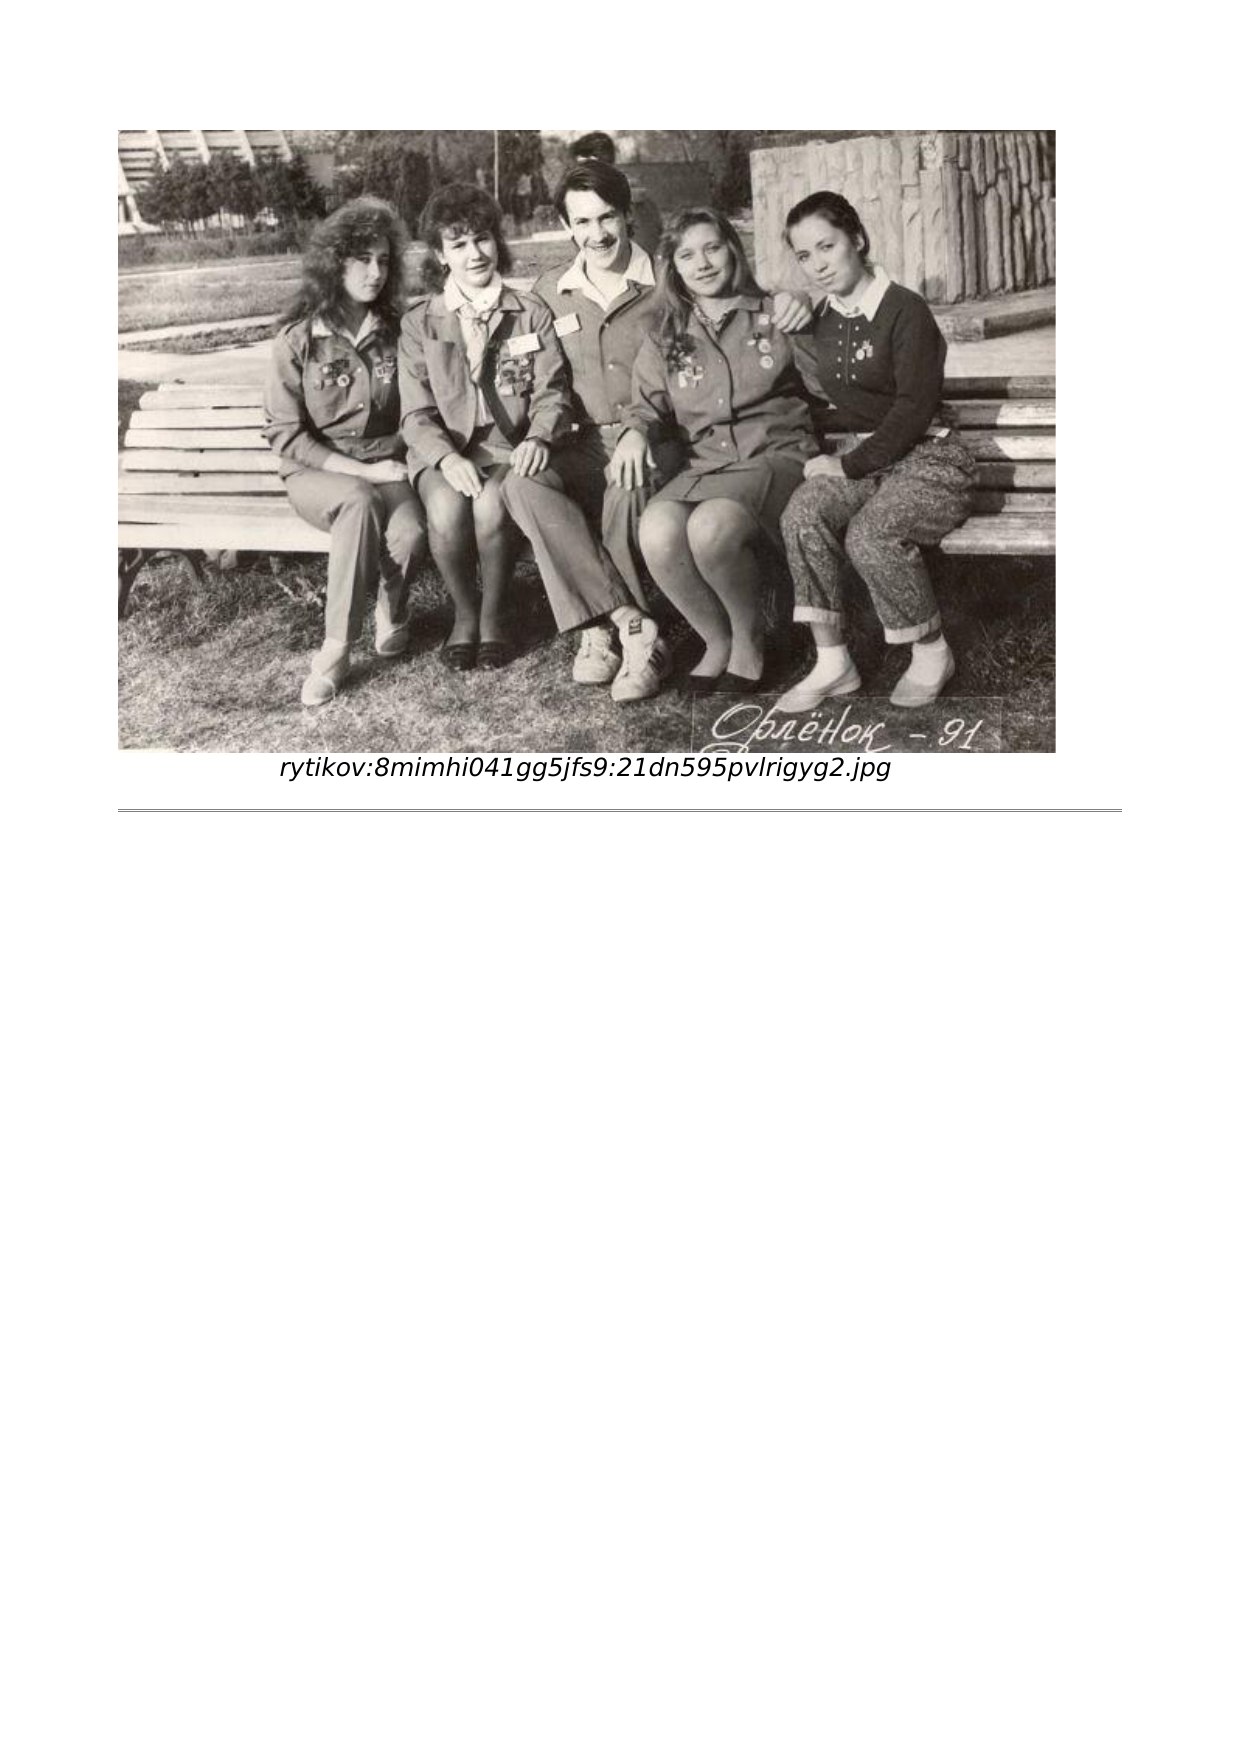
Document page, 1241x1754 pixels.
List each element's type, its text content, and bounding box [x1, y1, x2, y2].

picture [118, 130, 1056, 753]
text rytikov:8mimhi041gg5jfs9:21dn595pvlrigyg2.jpg [118, 753, 1056, 782]
